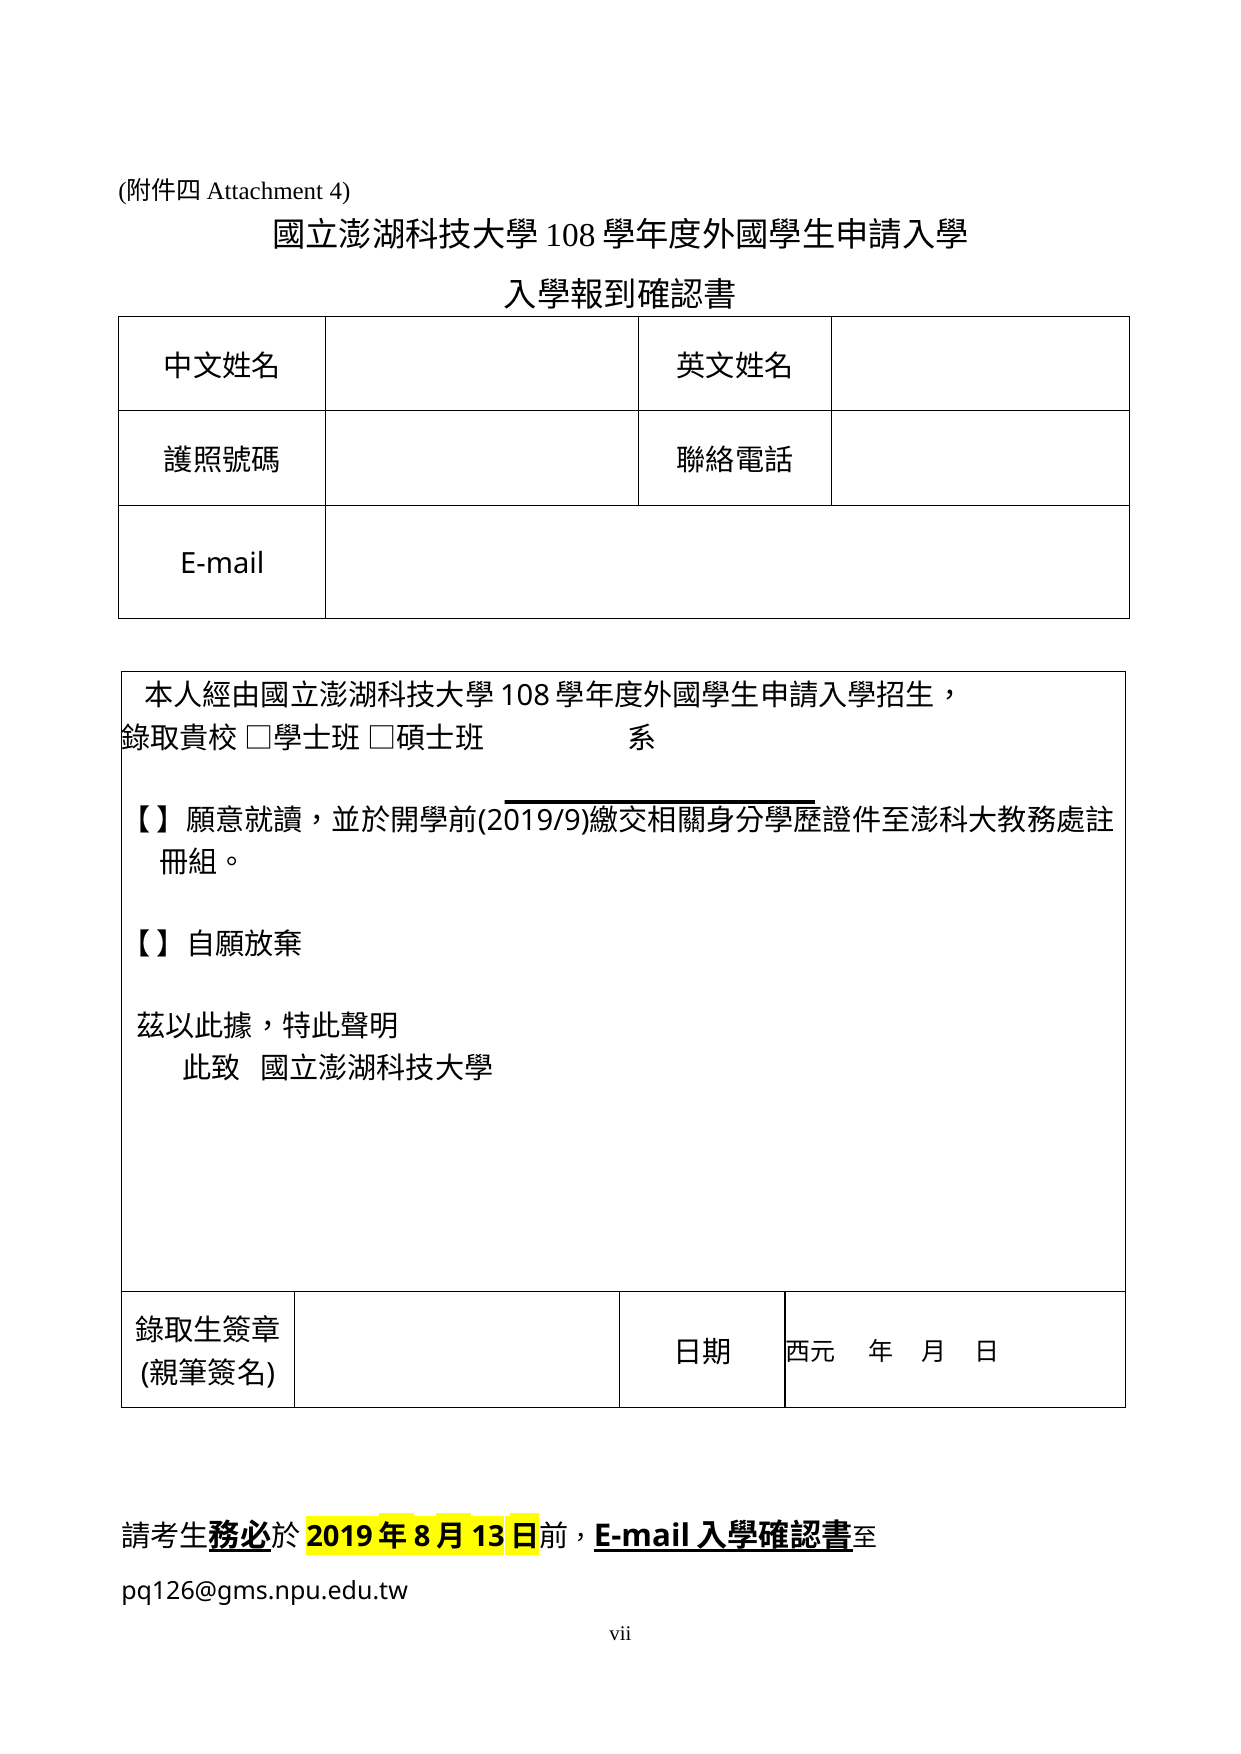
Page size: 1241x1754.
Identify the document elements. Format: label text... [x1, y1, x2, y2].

table_cell [326, 506, 1129, 618]
table_cell [326, 411, 638, 505]
table_header 英文姓名 [639, 317, 831, 410]
picture [504, 800, 816, 804]
table_cell [295, 1292, 619, 1407]
table_header [326, 317, 638, 410]
table_cell 請考生務必於2019年8月13日前，E-mail入學確認書至pq126@gms.npu.edu.tw [118, 1496, 1129, 1608]
table_cell 西元 年 月 日 [786, 1292, 1125, 1407]
table_header 中文姓名 [119, 317, 325, 410]
table_cell [118, 619, 1129, 1496]
text (附件四Attachment 4) [118, 170, 1122, 207]
text 入學報到確認書 [118, 268, 1122, 316]
text 國立澎湖科技大學108學年度外國學生申請入學 [118, 207, 1122, 256]
table_cell 日期 [620, 1292, 784, 1407]
table_cell E-mail [119, 506, 325, 618]
table_cell 護照號碼 [119, 411, 325, 505]
table_cell 錄取生簽章 (親筆簽名) [122, 1292, 294, 1407]
table_cell [832, 411, 1129, 505]
table_cell 聯絡電話 [639, 411, 831, 505]
table_header 本人經由國立澎湖科技大學108學年度外國學生申請入學招生， 錄取貴校 □學士班 □碩士班 系 【 】願意就讀，並於開學前(2019/9)繳交相關身分學歷證件至澎科大教務處註 冊組。 【 】自願放棄 茲以此據，特此聲明 此致 國立澎湖科技大學 [122, 672, 1125, 1291]
table_header [832, 317, 1129, 410]
